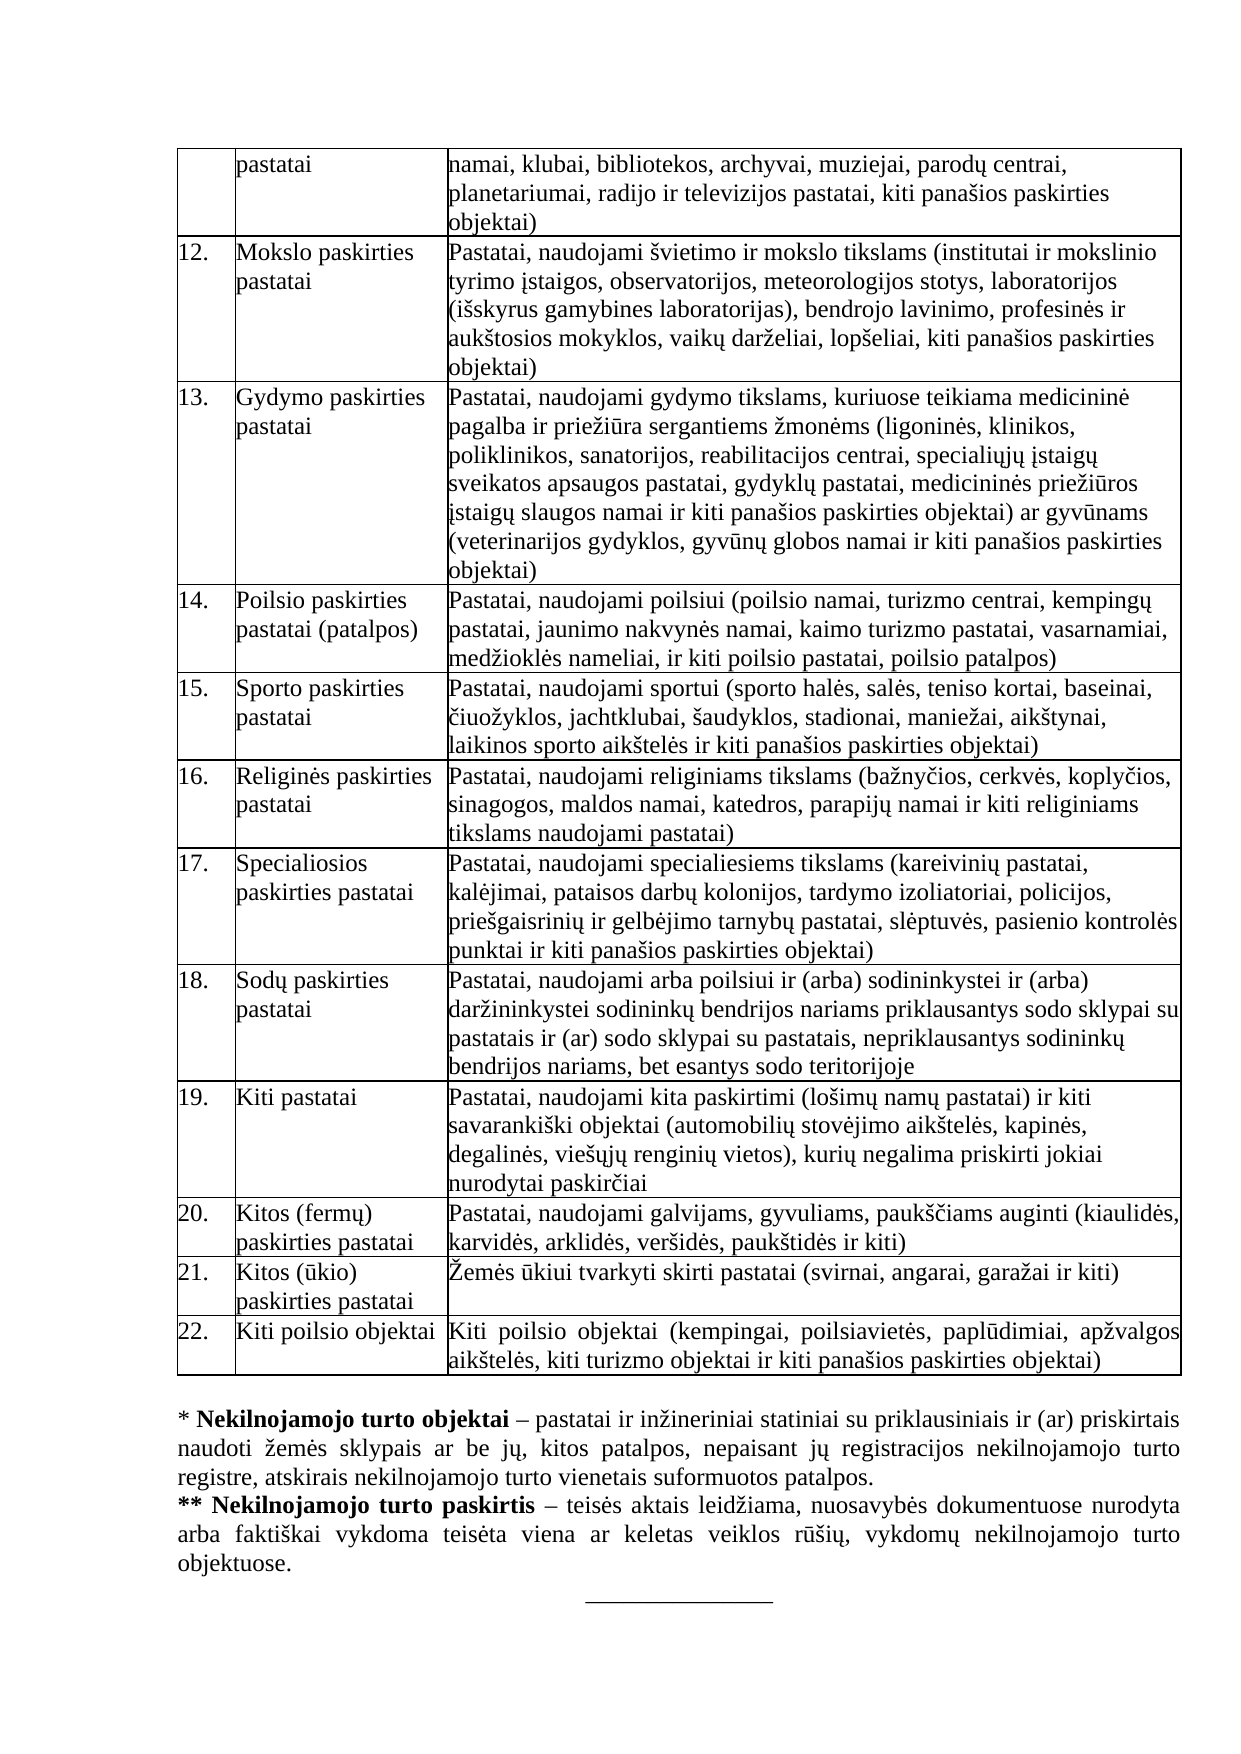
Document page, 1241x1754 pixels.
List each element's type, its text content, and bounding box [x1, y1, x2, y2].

table_cell 12. [178, 237, 235, 381]
table_cell 17. [178, 849, 235, 963]
table_cell Kiti pastatai [236, 1082, 447, 1197]
table_cell 19. [178, 1082, 235, 1197]
table_cell Sporto paskirties pastatai [236, 673, 447, 759]
table_cell 22. [178, 1316, 235, 1374]
table_cell Pastatai, naudojami galvijams, gyvuliams, paukščiams auginti (kiaulidės, karvidės, arklidės, veršidės, paukštidės ir kiti) [449, 1198, 1180, 1256]
text ** Nekilnojamojo turto paskirtis – teisės aktais leidžiama, nuosavybės dokumentuose nurodyta arba faktiškai vykdoma teisėta viena ar keletas veiklos rūšių, vykdomų nekilnojamojo turto objektuose. [177, 1490, 1181, 1577]
table_cell namai, klubai, bibliotekos, archyvai, muziejai, parodų centrai, planetariumai, radijo ir televizijos pastatai, kiti panašios paskirties objektai) [449, 149, 1180, 235]
table_cell Kiti poilsio objektai [236, 1316, 447, 1374]
table_cell Pastatai, naudojami arba poilsiui ir (arba) sodininkystei ir (arba) daržininkystei sodininkų bendrijos nariams priklausantys sodo sklypai su pastatais ir (ar) sodo sklypai su pastatais, nepriklausantys sodininkų bendrijos nariams, bet esantys sodo teritorijoje [449, 965, 1180, 1080]
table_cell Sodų paskirties pastatai [236, 965, 447, 1080]
text * Nekilnojamojo turto objektai – pastatai ir inžineriniai statiniai su priklausiniais ir (ar) priskirtais naudoti žemės sklypais ar be jų, kitos patalpos, nepaisant jų registracijos nekilnojamojo turto registre, atskirais nekilnojamojo turto vienetais suformuotos patalpos. [177, 1404, 1181, 1490]
table_cell 18. [178, 965, 235, 1080]
table_cell 16. [178, 761, 235, 847]
table_cell 20. [178, 1198, 235, 1256]
table_cell Poilsio paskirties pastatai (patalpos) [236, 585, 447, 671]
table_cell 13. [178, 382, 235, 583]
table_cell Kitos (fermų) paskirties pastatai [236, 1198, 447, 1256]
table_cell Žemės ūkiui tvarkyti skirti pastatai (svirnai, angarai, garažai ir kiti) [449, 1257, 1180, 1315]
table_cell 15. [178, 673, 235, 759]
table_cell Pastatai, naudojami gydymo tikslams, kuriuose teikiama medicininė pagalba ir priežiūra sergantiems žmonėms (ligoninės, klinikos, poliklinikos, sanatorijos, reabilitacijos centrai, specialiųjų įstaigų sveikatos apsaugos pastatai, gydyklų pastatai, medicininės priežiūros įstaigų slaugos namai ir kiti panašios paskirties objektai) ar gyvūnams (veterinarijos gydyklos, gyvūnų globos namai ir kiti panašios paskirties objektai) [449, 382, 1180, 583]
table_cell pastatai [236, 149, 447, 235]
table_cell Kitos (ūkio) paskirties pastatai [236, 1257, 447, 1315]
text _______________ [177, 1577, 1181, 1605]
table_cell Mokslo paskirties pastatai [236, 237, 447, 381]
table_cell Kiti poilsio objektai (kempingai, poilsiavietės, paplūdimiai, apžvalgos aikštelės, kiti turizmo objektai ir kiti panašios paskirties objektai) [449, 1316, 1180, 1374]
table_cell [178, 149, 235, 235]
table_cell Pastatai, naudojami religiniams tikslams (bažnyčios, cerkvės, koplyčios, sinagogos, maldos namai, katedros, parapijų namai ir kiti religiniams tikslams naudojami pastatai) [449, 761, 1180, 847]
table_cell Gydymo paskirties pastatai [236, 382, 447, 583]
table_cell Pastatai, naudojami švietimo ir mokslo tikslams (institutai ir mokslinio tyrimo įstaigos, observatorijos, meteorologijos stotys, laboratorijos (išskyrus gamybines laboratorijas), bendrojo lavinimo, profesinės ir aukštosios mokyklos, vaikų darželiai, lopšeliai, kiti panašios paskirties objektai) [449, 237, 1180, 381]
table_cell Pastatai, naudojami sportui (sporto halės, salės, teniso kortai, baseinai, čiuožyklos, jachtklubai, šaudyklos, stadionai, maniežai, aikštynai, laikinos sporto aikštelės ir kiti panašios paskirties objektai) [449, 673, 1180, 759]
table_cell Pastatai, naudojami specialiesiems tikslams (kareivinių pastatai, kalėjimai, pataisos darbų kolonijos, tardymo izoliatoriai, policijos, priešgaisrinių ir gelbėjimo tarnybų pastatai, slėptuvės, pasienio kontrolės punktai ir kiti panašios paskirties objektai) [449, 849, 1180, 963]
table_cell Specialiosios paskirties pastatai [236, 849, 447, 963]
table_cell Religinės paskirties pastatai [236, 761, 447, 847]
table_cell Pastatai, naudojami poilsiui (poilsio namai, turizmo centrai, kempingų pastatai, jaunimo nakvynės namai, kaimo turizmo pastatai, vasarnamiai, medžioklės nameliai, ir kiti poilsio pastatai, poilsio patalpos) [449, 585, 1180, 671]
table_cell 14. [178, 585, 235, 671]
table_cell 21. [178, 1257, 235, 1315]
table_cell Pastatai, naudojami kita paskirtimi (lošimų namų pastatai) ir kiti savarankiški objektai (automobilių stovėjimo aikštelės, kapinės, degalinės, viešųjų renginių vietos), kurių negalima priskirti jokiai nurodytai paskirčiai [449, 1082, 1180, 1197]
